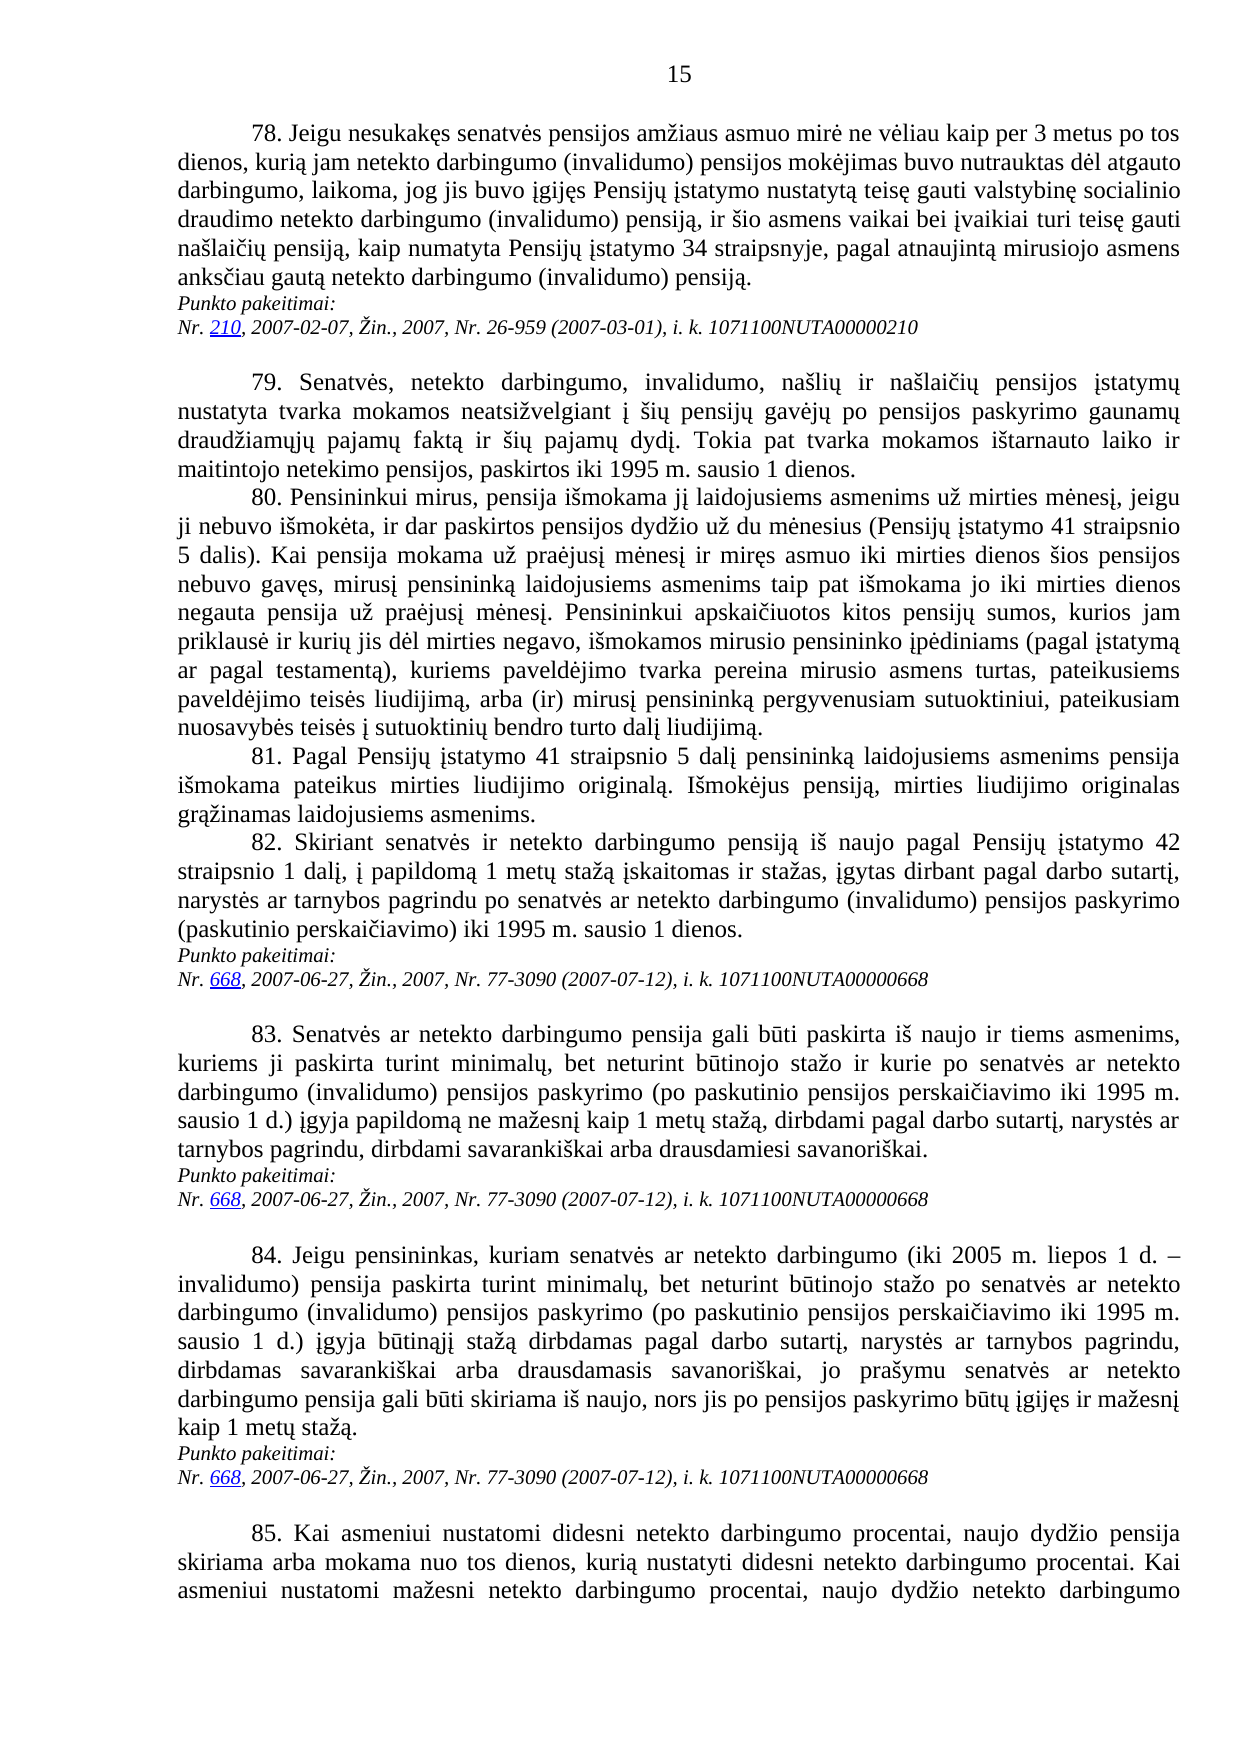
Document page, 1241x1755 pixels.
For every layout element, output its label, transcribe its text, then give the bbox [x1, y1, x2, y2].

text 82. Skiriant senatvės ir netekto darbingumo pensiją iš naujo pagal Pensijų įstatymo 42 straipsnio 1 dalį, į papildomą 1 metų stažą įskaitomas ir stažas, įgytas dirbant pagal darbo sutartį, narystės ar tarnybos pagrindu po senatvės ar netekto darbingumo (invalidumo) pensijos paskyrimo (paskutinio perskaičiavimo) iki 1995 m. sausio 1 dienos. [177, 827, 1181, 942]
text Nr. 668, 2007-06-27, Žin., 2007, Nr. 77-3090 (2007-07-12), i. k. 1071100NUTA00000668 [177, 1187, 1181, 1211]
text 79. Senatvės, netekto darbingumo, invalidumo, našlių ir našlaičių pensijos įstatymų nustatyta tvarka mokamos neatsižvelgiant į šių pensijų gavėjų po pensijos paskyrimo gaunamų draudžiamųjų pajamų faktą ir šių pajamų dydį. Tokia pat tvarka mokamos ištarnauto laiko ir maitintojo netekimo pensijos, paskirtos iki 1995 m. sausio 1 dienos. [177, 367, 1181, 482]
text Punkto pakeitimai: [177, 291, 1181, 315]
text Nr. 668, 2007-06-27, Žin., 2007, Nr. 77-3090 (2007-07-12), i. k. 1071100NUTA00000668 [177, 967, 1181, 991]
text Punkto pakeitimai: [177, 1163, 1181, 1187]
text Punkto pakeitimai: [177, 1441, 1181, 1465]
text 80. Pensininkui mirus, pensija išmokama jį laidojusiems asmenims už mirties mėnesį, jeigu ji nebuvo išmokėta, ir dar paskirtos pensijos dydžio už du mėnesius (Pensijų įstatymo 41 straipsnio 5 dalis). Kai pensija mokama už praėjusį mėnesį ir miręs asmuo iki mirties dienos šios pensijos nebuvo gavęs, mirusį pensininką laidojusiems asmenims taip pat išmokama jo iki mirties dienos negauta pensija už praėjusį mėnesį. Pensininkui apskaičiuotos kitos pensijų sumos, kurios jam priklausė ir kurių jis dėl mirties negavo, išmokamos mirusio pensininko įpėdiniams (pagal įstatymą ar pagal testamentą), kuriems paveldėjimo tvarka pereina mirusio asmens turtas, pateikusiems paveldėjimo teisės liudijimą, arba (ir) mirusį pensininką pergyvenusiam sutuoktiniui, pateikusiam nuosavybės teisės į sutuoktinių bendro turto dalį liudijimą. [177, 482, 1181, 741]
text 81. Pagal Pensijų įstatymo 41 straipsnio 5 dalį pensininką laidojusiems asmenims pensija išmokama pateikus mirties liudijimo originalą. Išmokėjus pensiją, mirties liudijimo originalas grąžinamas laidojusiems asmenims. [177, 741, 1181, 827]
text 84. Jeigu pensininkas, kuriam senatvės ar netekto darbingumo (iki 2005 m. liepos 1 d. – invalidumo) pensija paskirta turint minimalų, bet neturint būtinojo stažo po senatvės ar netekto darbingumo (invalidumo) pensijos paskyrimo (po paskutinio pensijos perskaičiavimo iki 1995 m. sausio 1 d.) įgyja būtinąjį stažą dirbdamas pagal darbo sutartį, narystės ar tarnybos pagrindu, dirbdamas savarankiškai arba drausdamasis savanoriškai, jo prašymu senatvės ar netekto darbingumo pensija gali būti skiriama iš naujo, nors jis po pensijos paskyrimo būtų įgijęs ir mažesnį kaip 1 metų stažą. [177, 1240, 1181, 1441]
text 85. Kai asmeniui nustatomi didesni netekto darbingumo procentai, naujo dydžio pensija skiriama arba mokama nuo tos dienos, kurią nustatyti didesni netekto darbingumo procentai. Kai asmeniui nustatomi mažesni netekto darbingumo procentai, naujo dydžio netekto darbingumo [177, 1518, 1181, 1604]
text Punkto pakeitimai: [177, 942, 1181, 967]
text 83. Senatvės ar netekto darbingumo pensija gali būti paskirta iš naujo ir tiems asmenims, kuriems ji paskirta turint minimalų, bet neturint būtinojo stažo ir kurie po senatvės ar netekto darbingumo (invalidumo) pensijos paskyrimo (po paskutinio pensijos perskaičiavimo iki 1995 m. sausio 1 d.) įgyja papildomą ne mažesnį kaip 1 metų stažą, dirbdami pagal darbo sutartį, narystės ar tarnybos pagrindu, dirbdami savarankiškai arba drausdamiesi savanoriškai. [177, 1019, 1181, 1163]
text Nr. 210, 2007-02-07, Žin., 2007, Nr. 26-959 (2007-03-01), i. k. 1071100NUTA00000210 [177, 315, 1181, 339]
text 78. Jeigu nesukakęs senatvės pensijos amžiaus asmuo mirė ne vėliau kaip per 3 metus po tos dienos, kurią jam netekto darbingumo (invalidumo) pensijos mokėjimas buvo nutrauktas dėl atgauto darbingumo, laikoma, jog jis buvo įgijęs Pensijų įstatymo nustatytą teisę gauti valstybinę socialinio draudimo netekto darbingumo (invalidumo) pensiją, ir šio asmens vaikai bei įvaikiai turi teisę gauti našlaičių pensiją, kaip numatyta Pensijų įstatymo 34 straipsnyje, pagal atnaujintą mirusiojo asmens anksčiau gautą netekto darbingumo (invalidumo) pensiją. [177, 118, 1181, 291]
text Nr. 668, 2007-06-27, Žin., 2007, Nr. 77-3090 (2007-07-12), i. k. 1071100NUTA00000668 [177, 1465, 1181, 1489]
